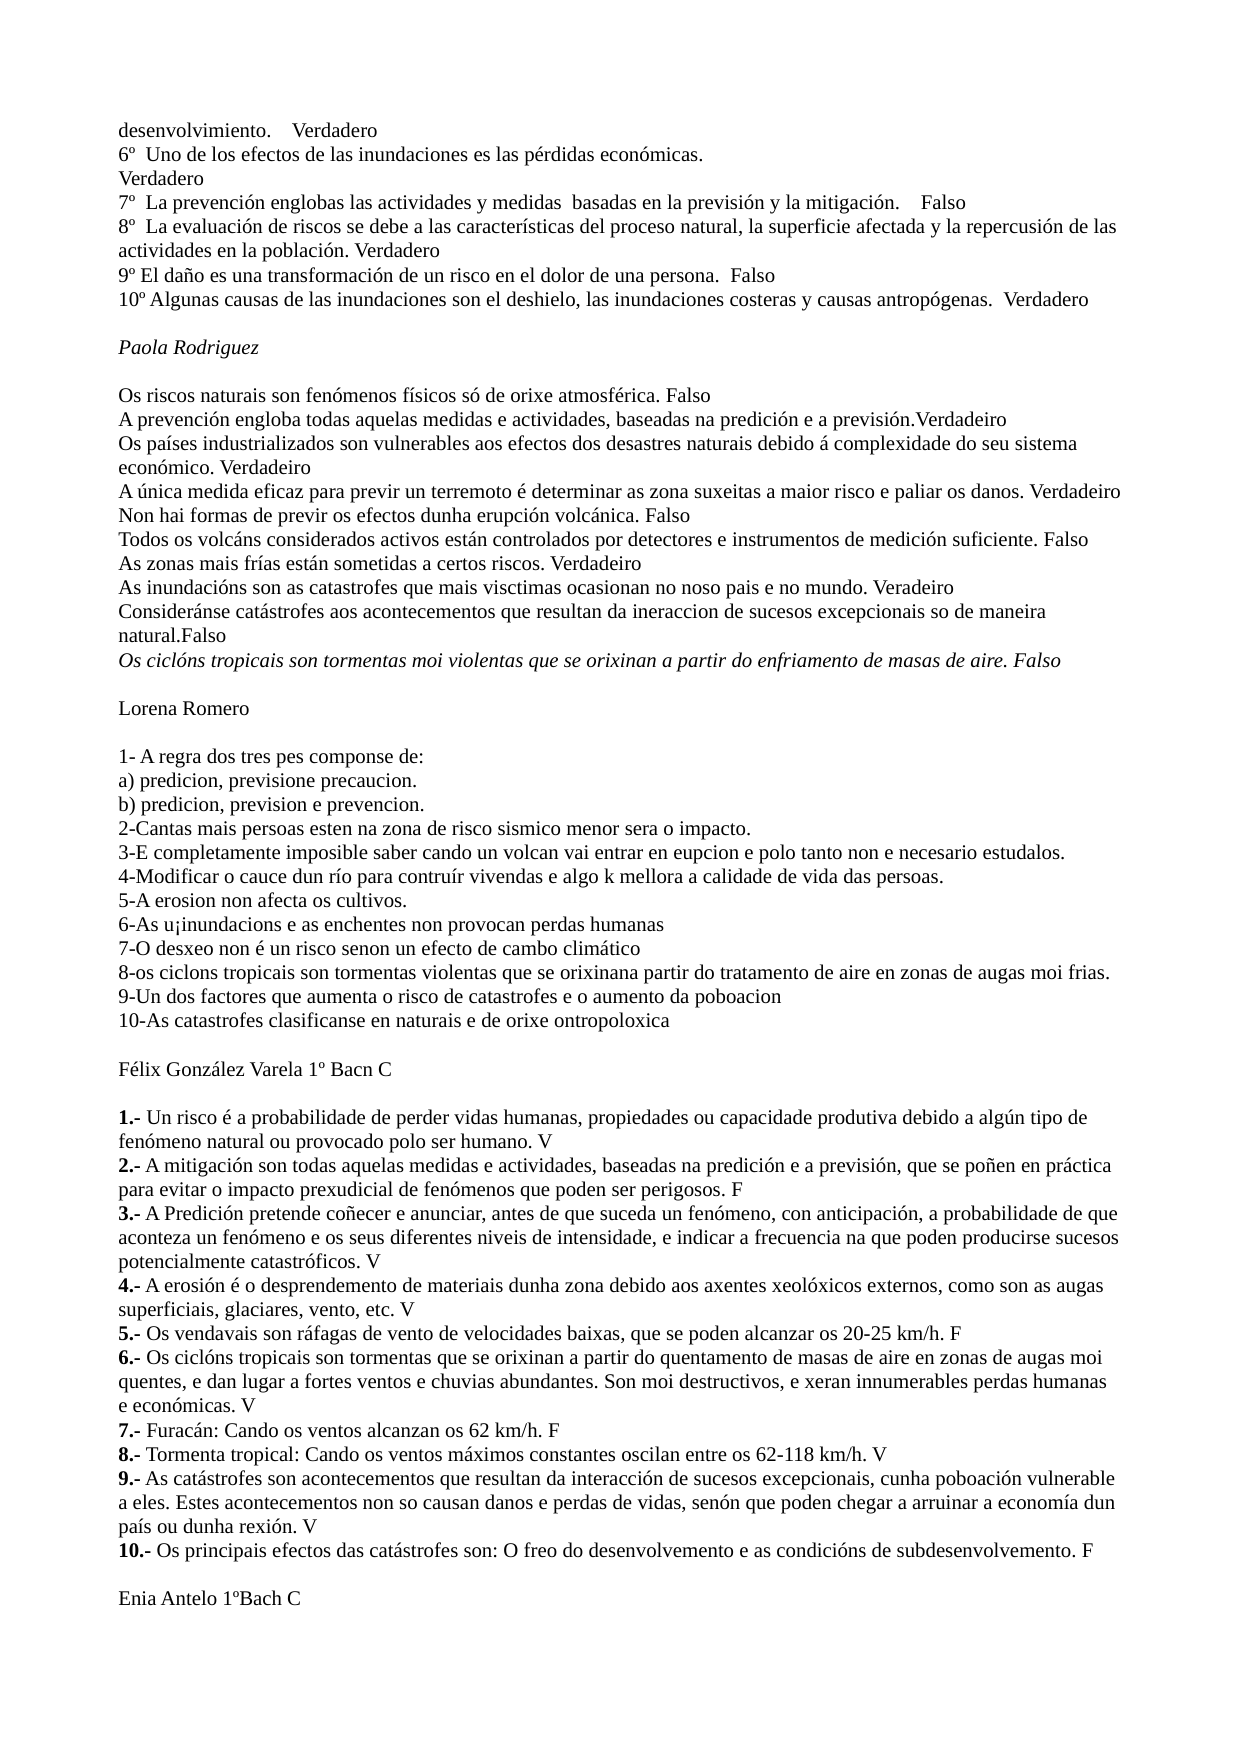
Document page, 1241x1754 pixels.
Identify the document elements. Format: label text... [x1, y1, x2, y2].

text 8.- Tormenta tropical: Cando os ventos máximos constantes oscilan entre os 62-118 km/h. V [118, 1442, 1122, 1466]
text 5.- Os vendavais son ráfagas de vento de velocidades baixas, que se poden alcanzar os 20-25 km/h. F [118, 1321, 1122, 1345]
text Os riscos naturais son fenómenos físicos só de orixe atmosférica. Falso [118, 383, 1122, 407]
text As zonas mais frías están sometidas a certos riscos. Verdadeiro [118, 551, 1122, 575]
text 8º La evaluación de riscos se debe a las características del proceso natural, la superficie afectada y la repercusión de las actividades en la población. Verdadero [118, 214, 1122, 262]
text 1- A regra dos tres pes componse de: a) predicion, previsione precaucion. [118, 744, 1122, 792]
text Os países industrializados son vulnerables aos efectos dos desastres naturais debido á complexidade do seu sistema económico. Verdadeiro [118, 431, 1122, 479]
text 10.- Os principais efectos das catástrofes son: O freo do desenvolvemento e as condicións de subdesenvolvemento. F [118, 1538, 1122, 1562]
text 2.- A mitigación son todas aquelas medidas e actividades, baseadas na predición e a previsión, que se poñen en práctica para evitar o impacto prexudicial de fenómenos que poden ser perigosos. F [118, 1153, 1122, 1201]
text A única medida eficaz para previr un terremoto é determinar as zona suxeitas a maior risco e paliar os danos. Verdadeiro [118, 479, 1122, 503]
text b) predicion, prevision e prevencion. [118, 792, 1122, 816]
text Todos os volcáns considerados activos están controlados por detectores e instrumentos de medición suficiente. Falso [118, 527, 1122, 551]
text 1.- Un risco é a probabilidade de perder vidas humanas, propiedades ou capacidade produtiva debido a algún tipo de fenómeno natural ou provocado polo ser humano. V [118, 1105, 1122, 1153]
text A prevención engloba todas aquelas medidas e actividades, baseadas na predición e a previsión.Verdadeiro [118, 407, 1122, 431]
text Paola Rodriguez [118, 335, 1122, 359]
text 7-O desxeo non é un risco senon un efecto de cambo climático [118, 936, 1122, 960]
text desenvolvimiento. Verdadero [118, 118, 1122, 142]
text 3.- A Predición pretende coñecer e anunciar, antes de que suceda un fenómeno, con anticipación, a probabilidade de que aconteza un fenómeno e os seus diferentes niveis de intensidade, e indicar a frecuencia na que poden producirse sucesos potencialmente catastróficos. V [118, 1201, 1122, 1273]
text 6º Uno de los efectos de las inundaciones es las pérdidas económicas. [118, 142, 1122, 166]
text Verdadero [118, 166, 1122, 190]
text 6.- Os ciclóns tropicais son tormentas que se orixinan a partir do quentamento de masas de aire en zonas de augas moi quentes, e dan lugar a fortes ventos e chuvias abundantes. Son moi destructivos, e xeran innumerables perdas humanas e económicas. V [118, 1345, 1122, 1417]
text 10-As catastrofes clasificanse en naturais e de orixe ontropoloxica [118, 1008, 1122, 1032]
text 5-A erosion non afecta os cultivos. [118, 888, 1122, 912]
text Non hai formas de previr os efectos dunha erupción volcánica. Falso [118, 503, 1122, 527]
text 7.- Furacán: Cando os ventos alcanzan os 62 km/h. F [118, 1417, 1122, 1442]
text 9.- As catástrofes son acontecementos que resultan da interacción de sucesos excepcionais, cunha poboación vulnerable a eles. Estes acontecementos non so causan danos e perdas de vidas, senón que poden chegar a arruinar a economía dun país ou dunha rexión. V [118, 1466, 1122, 1538]
text 3-E completamente imposible saber cando un volcan vai entrar en eupcion e polo tanto non e necesario estudalos. [118, 840, 1122, 864]
text As inundacións son as catastrofes que mais visctimas ocasionan no noso pais e no mundo. Veradeiro [118, 575, 1122, 599]
text 9-Un dos factores que aumenta o risco de catastrofes e o aumento da poboacion [118, 984, 1122, 1008]
text Os ciclóns tropicais son tormentas moi violentas que se orixinan a partir do enfriamento de masas de aire. Falso [118, 647, 1122, 672]
text Lorena Romero [118, 696, 1122, 720]
text 10º Algunas causas de las inundaciones son el deshielo, las inundaciones costeras y causas antropógenas. Verdadero [118, 287, 1122, 311]
text Félix González Varela 1º Bacn C [118, 1057, 1122, 1081]
text 7º La prevención englobas las actividades y medidas basadas en la previsión y la mitigación. Falso [118, 190, 1122, 214]
text 4.- A erosión é o desprendemento de materiais dunha zona debido aos axentes xeolóxicos externos, como son as augas superficiais, glaciares, vento, etc. V [118, 1273, 1122, 1321]
text Enia Antelo 1ºBach C [118, 1586, 1122, 1610]
text 8-os ciclons tropicais son tormentas violentas que se orixinana partir do tratamento de aire en zonas de augas moi frias. [118, 960, 1122, 984]
text 4-Modificar o cauce dun río para contruír vivendas e algo k mellora a calidade de vida das persoas. [118, 864, 1122, 888]
text 2-Cantas mais persoas esten na zona de risco sismico menor sera o impacto. [118, 816, 1122, 840]
text Consideránse catástrofes aos acontecementos que resultan da ineraccion de sucesos excepcionais so de maneira natural.Falso [118, 599, 1122, 647]
text 9º El daño es una transformación de un risco en el dolor de una persona. Falso [118, 262, 1122, 287]
text 6-As u¡inundacions e as enchentes non provocan perdas humanas [118, 912, 1122, 936]
